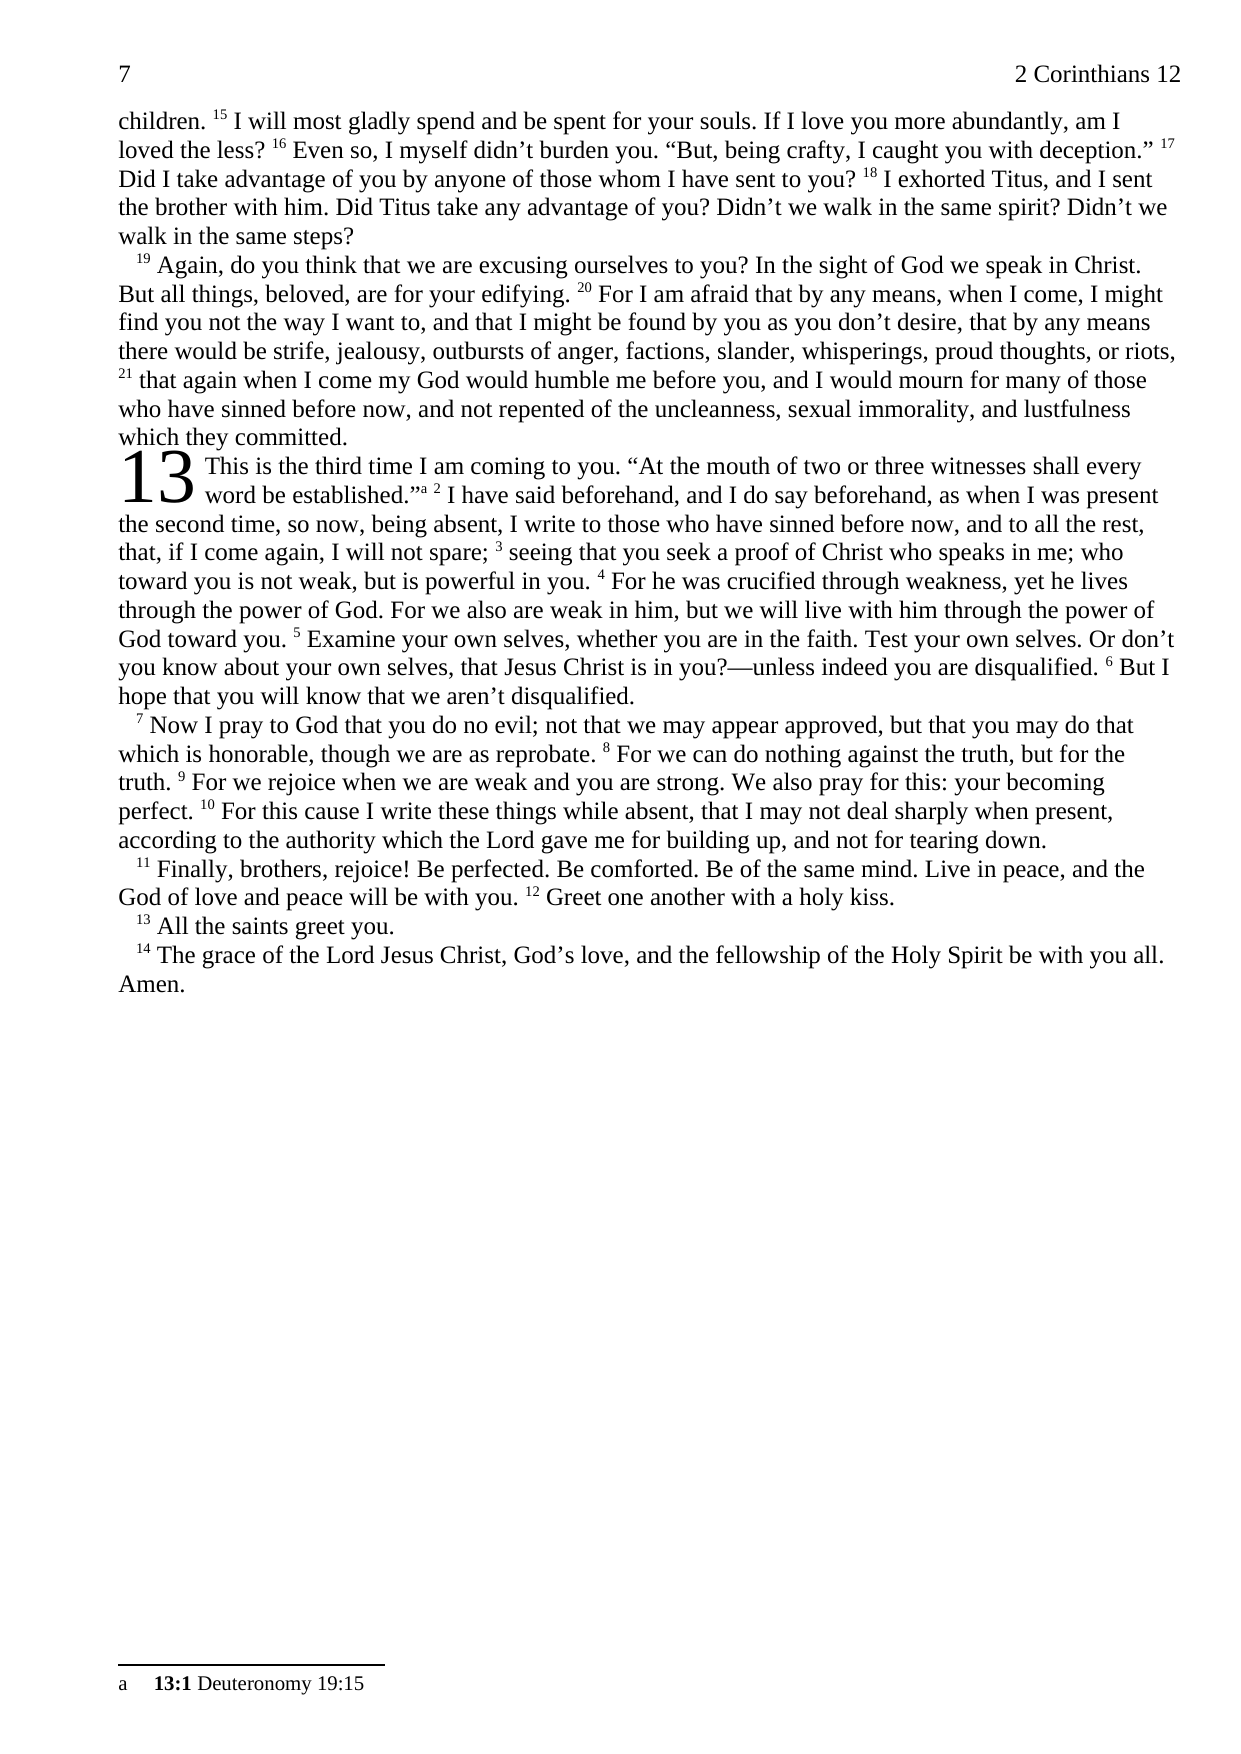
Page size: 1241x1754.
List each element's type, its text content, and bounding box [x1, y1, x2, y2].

text 13This is the third time I am coming to you. “At the mouth of two or three witnesses shall every word be established.” 2 I have said beforehand, and I do say beforehand, as when I was present the second time, so now, being absent, I write to those who have sinned before now, and to all the rest, that, if I come again, I will not spare; 3 seeing that you seek a proof of Christ who speaks in me; who toward you is not weak, but is powerful in you. 4 For he was crucified through weakness, yet he lives through the power of God. For we also are weak in him, but we will live with him through the power of God toward you. 5 Examine your own selves, whether you are in the faith. Test your own selves. Or don’t you know about your own selves, that Jesus Christ is in you?—unless indeed you are disqualified. 6 But I hope that you will know that we aren’t disqualified. [118, 451, 1181, 710]
text 11 Finally, brothers, rejoice! Be perfected. Be comforted. Be of the same mind. Live in peace, and the God of love and peace will be with you. 12 Greet one another with a holy kiss. [118, 854, 1181, 911]
text 14 The grace of the Lord Jesus Christ, God’s love, and the fellowship of the Holy Spirit be with you all. Amen. [118, 940, 1181, 997]
text 19 Again, do you think that we are excusing ourselves to you? In the sight of God we speak in Christ. But all things, beloved, are for your edifying. 20 For I am afraid that by any means, when I come, I might find you not the way I want to, and that I might be found by you as you don’t desire, that by any means there would be strife, jealousy, outbursts of anger, factions, slander, whisperings, proud thoughts, or riots, 21 that again when I come my God would humble me before you, and I would mourn for many of those who have sinned before now, and not repented of the uncleanness, sexual immorality, and lustfulness which they committed. [118, 250, 1181, 451]
text 13:1 Deuteronomy 19:15 [118, 1671, 1181, 1695]
text children. 15 I will most gladly spend and be spent for your souls. If I love you more abundantly, am I loved the less? 16 Even so, I myself didn’t burden you. “But, being crafty, I caught you with deception.” 17 Did I take advantage of you by anyone of those whom I have sent to you? 18 I exhorted Titus, and I sent the brother with him. Did Titus take any advantage of you? Didn’t we walk in the same spirit? Didn’t we walk in the same steps? [118, 106, 1181, 250]
text 13 All the saints greet you. [118, 911, 1181, 940]
text 7 Now I pray to God that you do no evil; not that we may appear approved, but that you may do that which is honorable, though we are as reprobate. 8 For we can do nothing against the truth, but for the truth. 9 For we rejoice when we are weak and you are strong. We also pray for this: your becoming perfect. 10 For this cause I write these things while absent, that I may not deal sharply when present, according to the authority which the Lord gave me for building up, and not for tearing down. [118, 710, 1181, 854]
